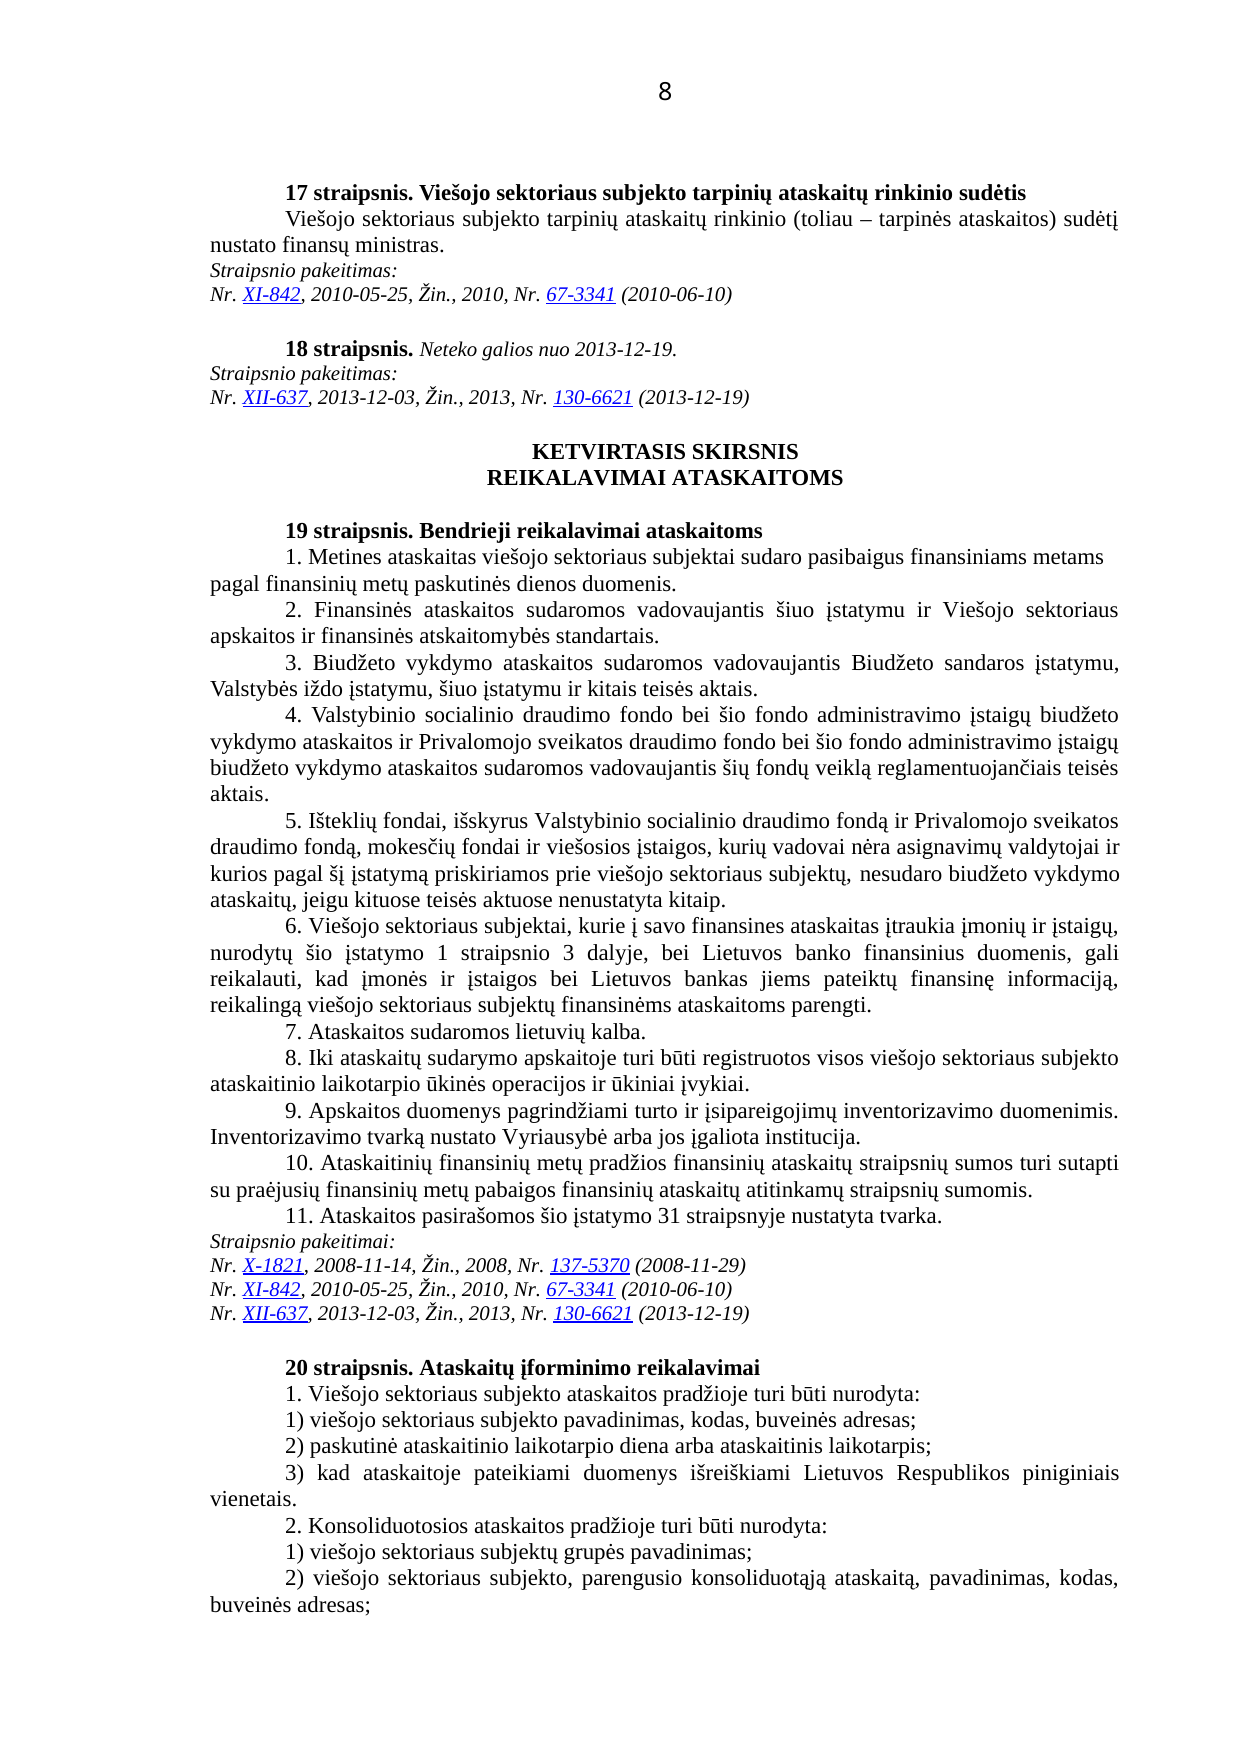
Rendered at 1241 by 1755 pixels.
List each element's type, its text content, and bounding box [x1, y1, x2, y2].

text 1. Metines ataskaitas viešojo sektoriaus subjektai sudaro pasibaigus finansiniams metams pagal finansinių metų paskutinės dienos duomenis. [210, 543, 1120, 596]
text Nr. XII-637, 2013-12-03, Žin., 2013, Nr. 130-6621 (2013-12-19) [210, 385, 1120, 409]
text 2) viešojo sektoriaus subjekto, parengusio konsoliduotąją ataskaitą, pavadinimas, kodas, buveinės adresas; [210, 1564, 1120, 1617]
text 1) viešojo sektoriaus subjektų grupės pavadinimas; [210, 1538, 1120, 1564]
text Nr. X-1821, 2008-11-14, Žin., 2008, Nr. 137-5370 (2008-11-29) [210, 1253, 1120, 1277]
text 1. Viešojo sektoriaus subjekto ataskaitos pradžioje turi būti nurodyta: [210, 1380, 1120, 1406]
text 8. Iki ataskaitų sudarymo apskaitoje turi būti registruotos visos viešojo sektoriaus subjekto ataskaitinio laikotarpio ūkinės operacijos ir ūkiniai įvykiai. [210, 1044, 1120, 1097]
text Nr. XI-842, 2010-05-25, Žin., 2010, Nr. 67-3341 (2010-06-10) [210, 1277, 1120, 1301]
text Straipsnio pakeitimai: [210, 1228, 1120, 1253]
text 19 straipsnis. Bendrieji reikalavimai ataskaitoms [210, 517, 1120, 543]
text 11. Ataskaitos pasirašomos šio įstatymo 31 straipsnyje nustatyta tvarka. [210, 1202, 1120, 1228]
text 1) viešojo sektoriaus subjekto pavadinimas, kodas, buveinės adresas; [210, 1406, 1120, 1433]
text 2. Finansinės ataskaitos sudaromos vadovaujantis šiuo įstatymu ir Viešojo sektoriaus apskaitos ir finansinės atskaitomybės standartais. [210, 596, 1120, 649]
text 20 straipsnis. Ataskaitų įforminimo reikalavimai [210, 1353, 1120, 1380]
text 6. Viešojo sektoriaus subjektai, kurie į savo finansines ataskaitas įtraukia įmonių ir įstaigų, nurodytų šio įstatymo 1 straipsnio 3 dalyje, bei Lietuvos banko finansinius duomenis, gali reikalauti, kad įmonės ir įstaigos bei Lietuvos bankas jiems pateiktų finansinę informaciją, reikalingą viešojo sektoriaus subjektų finansinėms ataskaitoms parengti. [210, 912, 1120, 1018]
text 3) kad ataskaitoje pateikiami duomenys išreiškiami Lietuvos Respublikos piniginiais vienetais. [210, 1459, 1120, 1512]
text Nr. XII-637, 2013-12-03, Žin., 2013, Nr. 130-6621 (2013-12-19) [210, 1301, 1120, 1325]
text Straipsnio pakeitimas: [210, 258, 1120, 282]
text 5. Išteklių fondai, išskyrus Valstybinio socialinio draudimo fondą ir Privalomojo sveikatos draudimo fondą, mokesčių fondai ir viešosios įstaigos, kurių vadovai nėra asignavimų valdytojai ir kurios pagal šį įstatymą priskiriamos prie viešojo sektoriaus subjektų, nesudaro biudžeto vykdymo ataskaitų, jeigu kituose teisės aktuose nenustatyta kitaip. [210, 807, 1120, 912]
text 9. Apskaitos duomenys pagrindžiami turto ir įsipareigojimų inventorizavimo duomenimis. Inventorizavimo tvarką nustato Vyriausybė arba jos įgaliota institucija. [210, 1097, 1120, 1149]
text 18 straipsnis. Neteko galios nuo 2013-12-19. [210, 335, 1120, 361]
text 4. Valstybinio socialinio draudimo fondo bei šio fondo administravimo įstaigų biudžeto vykdymo ataskaitos ir Privalomojo sveikatos draudimo fondo bei šio fondo administravimo įstaigų biudžeto vykdymo ataskaitos sudaromos vadovaujantis šių fondų veiklą reglamentuojančiais teisės aktais. [210, 701, 1120, 807]
text 10. Ataskaitinių finansinių metų pradžios finansinių ataskaitų straipsnių sumos turi sutapti su praėjusių finansinių metų pabaigos finansinių ataskaitų atitinkamų straipsnių sumomis. [210, 1149, 1120, 1202]
text 3. Biudžeto vykdymo ataskaitos sudaromos vadovaujantis Biudžeto sandaros įstatymu, Valstybės iždo įstatymu, šiuo įstatymu ir kitais teisės aktais. [210, 649, 1120, 701]
text 2. Konsoliduotosios ataskaitos pradžioje turi būti nurodyta: [210, 1512, 1120, 1538]
text Viešojo sektoriaus subjekto tarpinių ataskaitų rinkinio (toliau – tarpinės ataskaitos) sudėtį nustato finansų ministras. [210, 205, 1120, 258]
text Straipsnio pakeitimas: [210, 361, 1120, 385]
text KETVIRTASIS SKIRSNIS [210, 438, 1120, 464]
subtitle REIKALAVIMAI ATASKAITOMS [210, 464, 1120, 491]
text 7. Ataskaitos sudaromos lietuvių kalba. [210, 1018, 1120, 1044]
text 2) paskutinė ataskaitinio laikotarpio diena arba ataskaitinis laikotarpis; [210, 1433, 1120, 1459]
text 17 straipsnis. Viešojo sektoriaus subjekto tarpinių ataskaitų rinkinio sudėtis [210, 179, 1120, 205]
text Nr. XI-842, 2010-05-25, Žin., 2010, Nr. 67-3341 (2010-06-10) [210, 282, 1120, 306]
